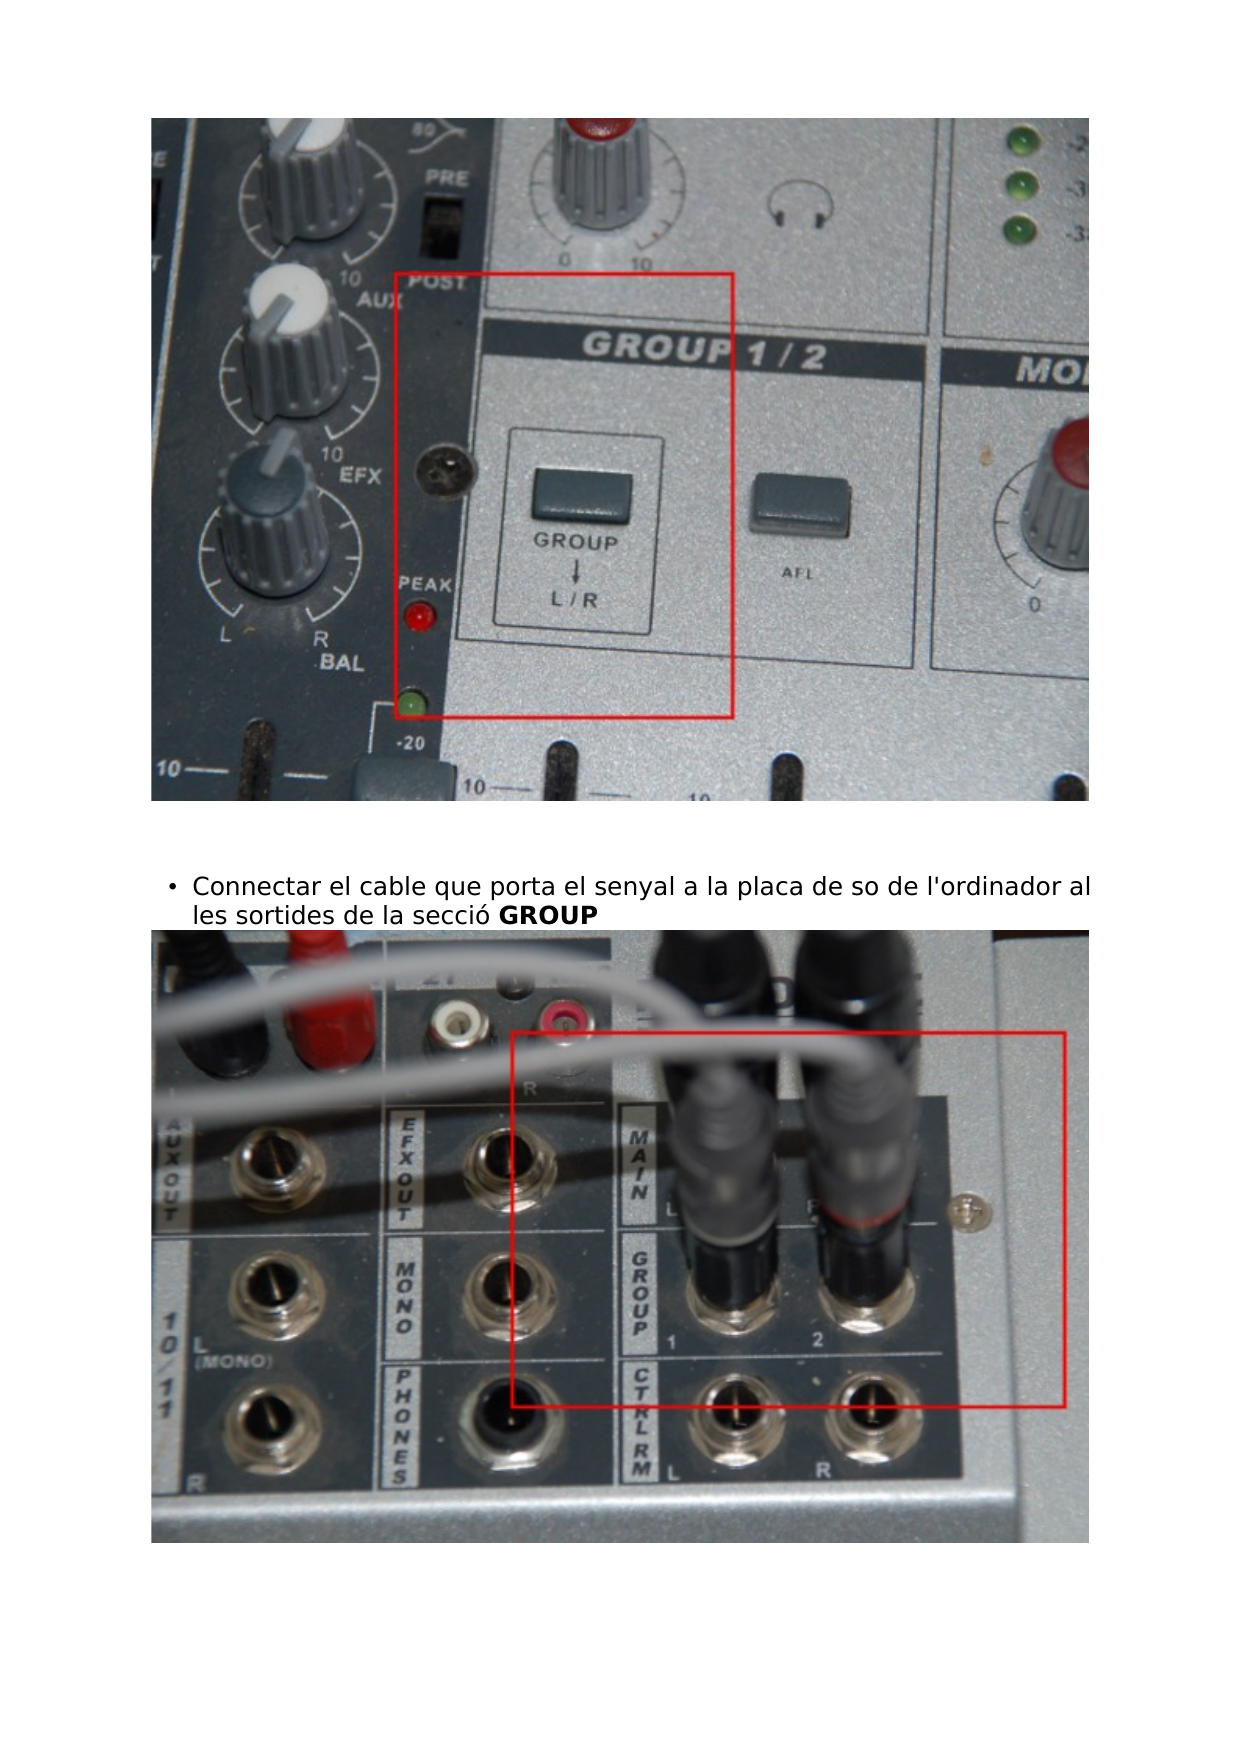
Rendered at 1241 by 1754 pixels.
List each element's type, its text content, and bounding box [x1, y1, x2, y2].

picture [151, 930, 1089, 1543]
picture [151, 118, 1089, 801]
list Connectar el cable que porta el senyal a la placa de so de l'ordinador al les sortides de la secció GROUP [177, 872, 1122, 930]
